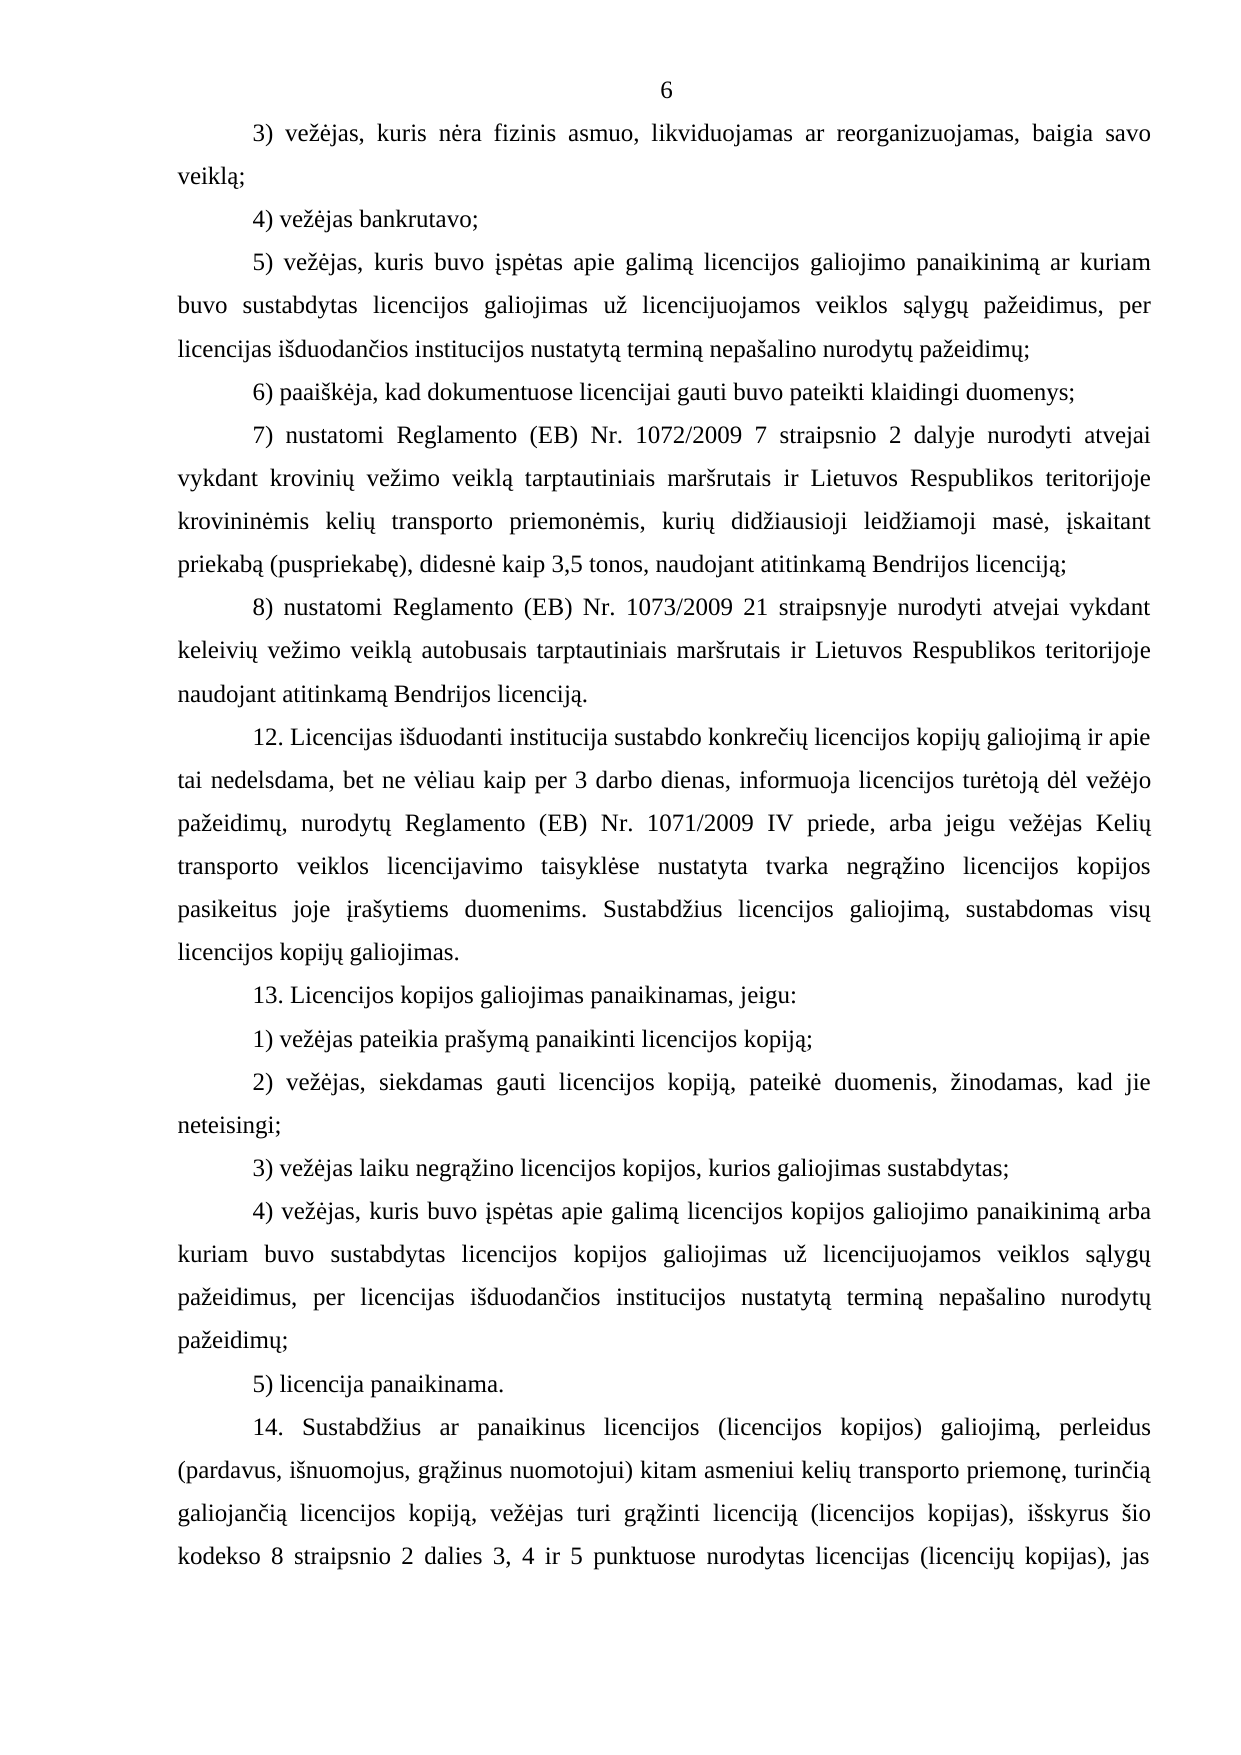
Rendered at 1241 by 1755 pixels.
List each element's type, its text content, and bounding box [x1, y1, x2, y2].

text 4) vežėjas, kuris buvo įspėtas apie galimą licencijos kopijos galiojimo panaikinimą arba kuriam buvo sustabdytas licencijos kopijos galiojimas už licencijuojamos veiklos sąlygų pažeidimus, per licencijas išduodančios institucijos nustatytą terminą nepašalino nurodytų pažeidimų; [177, 1196, 1152, 1354]
text 5) licencija panaikinama. [177, 1369, 1152, 1397]
text 13. Licencijos kopijos galiojimas panaikinamas, jeigu: [177, 981, 1152, 1009]
text 5) vežėjas, kuris buvo įspėtas apie galimą licencijos galiojimo panaikinimą ar kuriam buvo sustabdytas licencijos galiojimas už licencijuojamos veiklos sąlygų pažeidimus, per licencijas išduodančios institucijos nustatytą terminą nepašalino nurodytų pažeidimų; [177, 247, 1152, 362]
text 3) vežėjas, kuris nėra fizinis asmuo, likviduojamas ar reorganizuojamas, baigia savo veiklą; [177, 118, 1152, 190]
text 6) paaiškėja, kad dokumentuose licencijai gauti buvo pateikti klaidingi duomenys; [177, 377, 1152, 406]
text 3) vežėjas laiku negrąžino licencijos kopijos, kurios galiojimas sustabdytas; [177, 1153, 1152, 1182]
text 8) nustatomi Reglamento (EB) Nr. 1073/2009 21 straipsnyje nurodyti atvejai vykdant keleivių vežimo veiklą autobusais tarptautiniais maršrutais ir Lietuvos Respublikos teritorijoje naudojant atitinkamą Bendrijos licenciją. [177, 592, 1152, 707]
text 2) vežėjas, siekdamas gauti licencijos kopiją, pateikė duomenis, žinodamas, kad jie neteisingi; [177, 1067, 1152, 1139]
text 12. Licencijas išduodanti institucija sustabdo konkrečių licencijos kopijų galiojimą ir apie tai nedelsdama, bet ne vėliau kaip per 3 darbo dienas, informuoja licencijos turėtoją dėl vežėjo pažeidimų, nurodytų Reglamento (EB) Nr. 1071/2009 IV priede, arba jeigu vežėjas Kelių transporto veiklos licencijavimo taisyklėse nustatyta tvarka negrąžino licencijos kopijos pasikeitus joje įrašytiems duomenims. Sustabdžius licencijos galiojimą, sustabdomas visų licencijos kopijų galiojimas. [177, 722, 1152, 966]
text 1) vežėjas pateikia prašymą panaikinti licencijos kopiją; [177, 1024, 1152, 1052]
text 7) nustatomi Reglamento (EB) Nr. 1072/2009 7 straipsnio 2 dalyje nurodyti atvejai vykdant krovinių vežimo veiklą tarptautiniais maršrutais ir Lietuvos Respublikos teritorijoje krovininėmis kelių transporto priemonėmis, kurių didžiausioji leidžiamoji masė, įskaitant priekabą (puspriekabę), didesnė kaip 3,5 tonos, naudojant atitinkamą Bendrijos licenciją; [177, 420, 1152, 578]
text 4) vežėjas bankrutavo; [177, 204, 1152, 233]
text 14. Sustabdžius ar panaikinus licencijos (licencijos kopijos) galiojimą, perleidus (pardavus, išnuomojus, grąžinus nuomotojui) kitam asmeniui kelių transporto priemonę, turinčią galiojančią licencijos kopiją, vežėjas turi grąžinti licenciją (licencijos kopijas), išskyrus šio kodekso 8 straipsnio 2 dalies 3, 4 ir 5 punktuose nurodytas licencijas (licencijų kopijas), jas [177, 1412, 1152, 1570]
